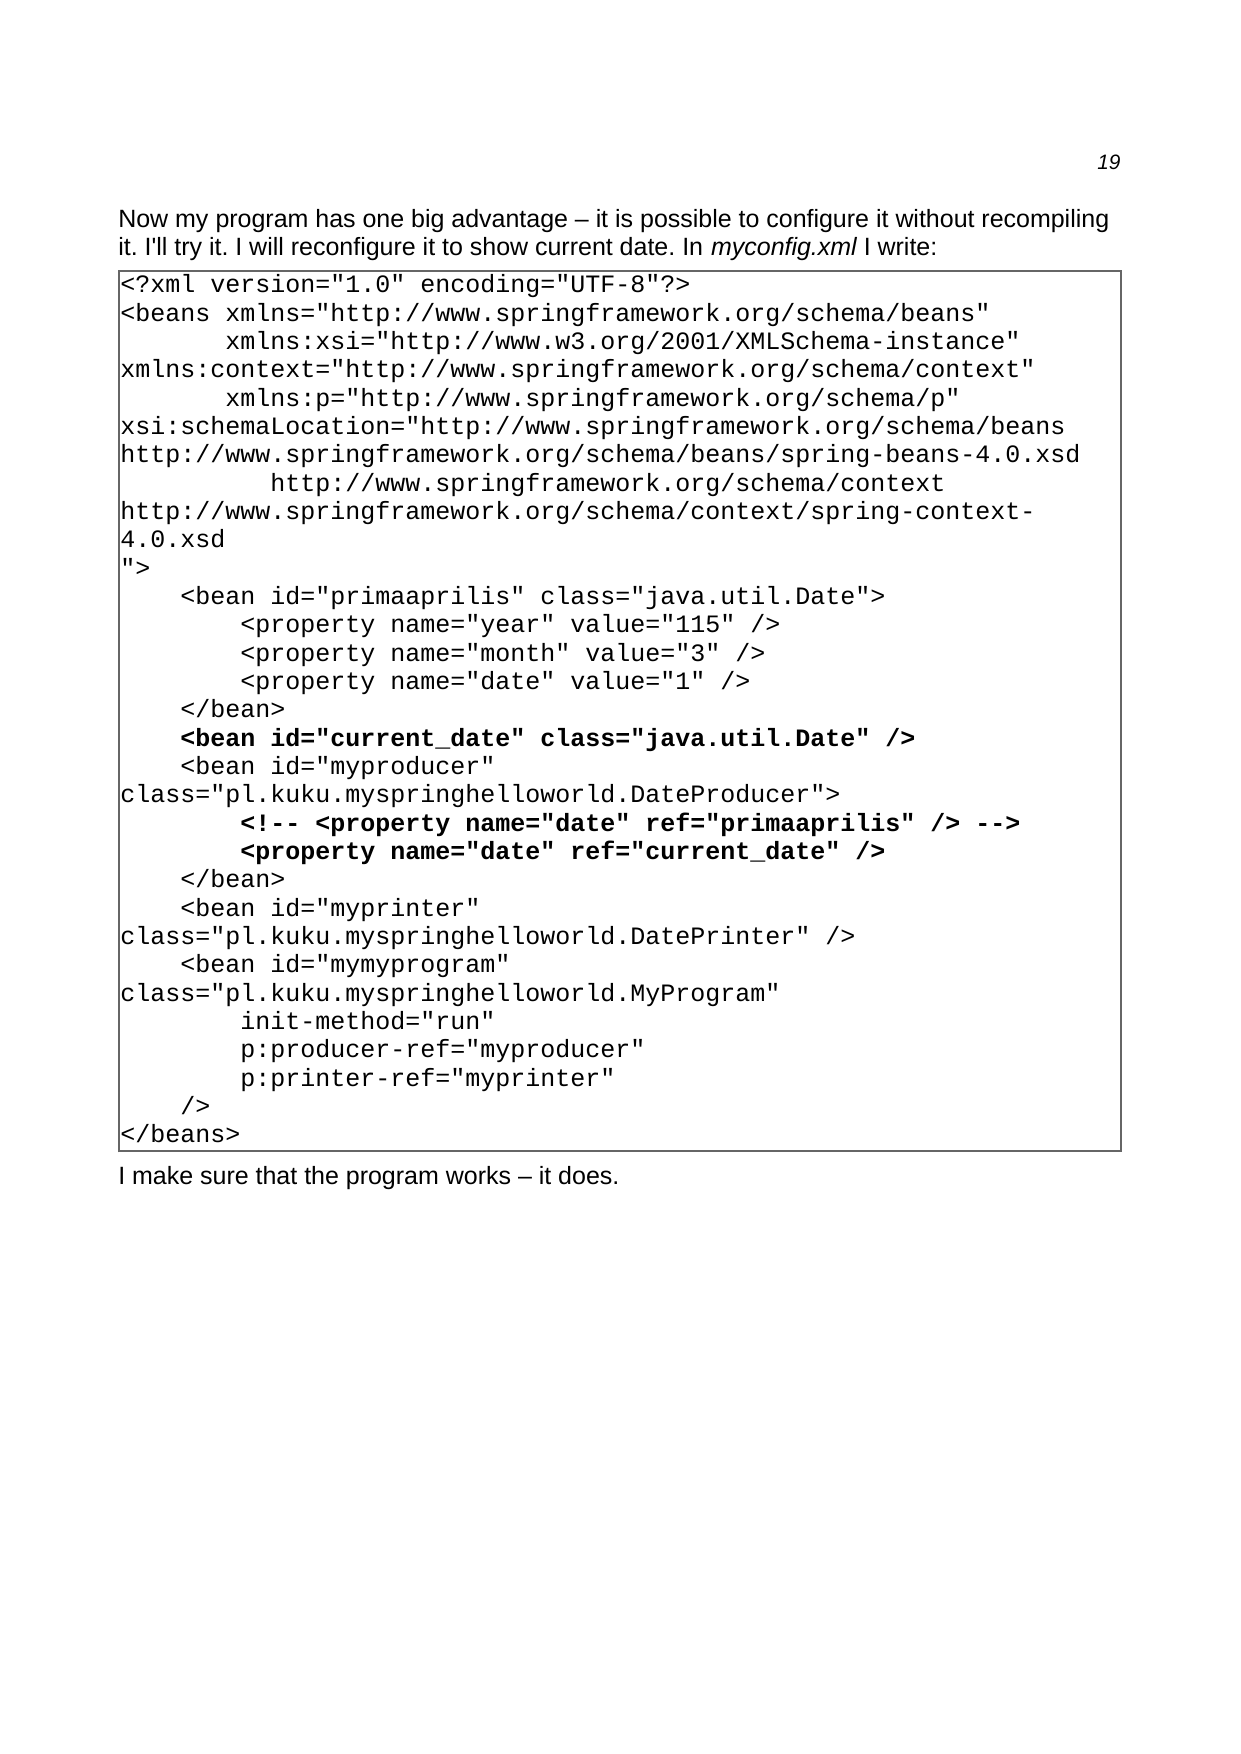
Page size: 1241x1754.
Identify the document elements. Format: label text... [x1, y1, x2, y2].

text <bean id="mymyprogram" class="pl.kuku.myspringhelloworld.MyProgram" [120, 950, 1120, 1007]
text http://www.springframework.org/schema/context http://www.springframework.org/schema/context/spring-context-4.0.xsd [120, 468, 1120, 553]
text init-method="run" [120, 1007, 1120, 1035]
text <property name="month" value="3" /> [120, 638, 1120, 667]
text </bean> [120, 695, 1120, 723]
text xmlns:xsi="http://www.w3.org/2001/XMLSchema-instance" [120, 327, 1120, 355]
text <beans xmlns="http://www.springframework.org/schema/beans" [120, 298, 1120, 327]
text <property name="date" ref="current_date" /> [120, 837, 1120, 865]
text </beans> [120, 1120, 1120, 1150]
text xsi:schemaLocation="http://www.springframework.org/schema/beans http://www.springframework.org/schema/beans/spring-beans-4.0.xsd [120, 412, 1120, 468]
text p:printer-ref="myprinter" [120, 1063, 1120, 1092]
text <!-- <property name="date" ref="primaaprilis" /> --> [120, 808, 1120, 837]
text "> [120, 553, 1120, 582]
text xmlns:context="http://www.springframework.org/schema/context" [120, 355, 1120, 383]
text Now my program has one big advantage – it is possible to configure it without recompiling it. I'll try it. I will reconfigure it to show current date. In myconfig.xml I write: [118, 205, 1122, 261]
text <bean id="primaaprilis" class="java.util.Date"> [120, 582, 1120, 610]
text p:producer-ref="myproducer" [120, 1035, 1120, 1063]
text <bean id="current_date" class="java.util.Date" /> [120, 723, 1120, 752]
text <bean id="myproducer" class="pl.kuku.myspringhelloworld.DateProducer"> [120, 752, 1120, 808]
text I make sure that the program works – it does. [118, 1161, 1122, 1189]
text <property name="date" value="1" /> [120, 667, 1120, 695]
text <property name="year" value="115" /> [120, 610, 1120, 638]
text <bean id="myprinter" class="pl.kuku.myspringhelloworld.DatePrinter" /> [120, 893, 1120, 950]
text <?xml version="1.0" encoding="UTF-8"?> [120, 272, 1120, 298]
text </bean> [120, 865, 1120, 893]
text xmlns:p="http://www.springframework.org/schema/p" [120, 383, 1120, 412]
text /> [120, 1092, 1120, 1120]
